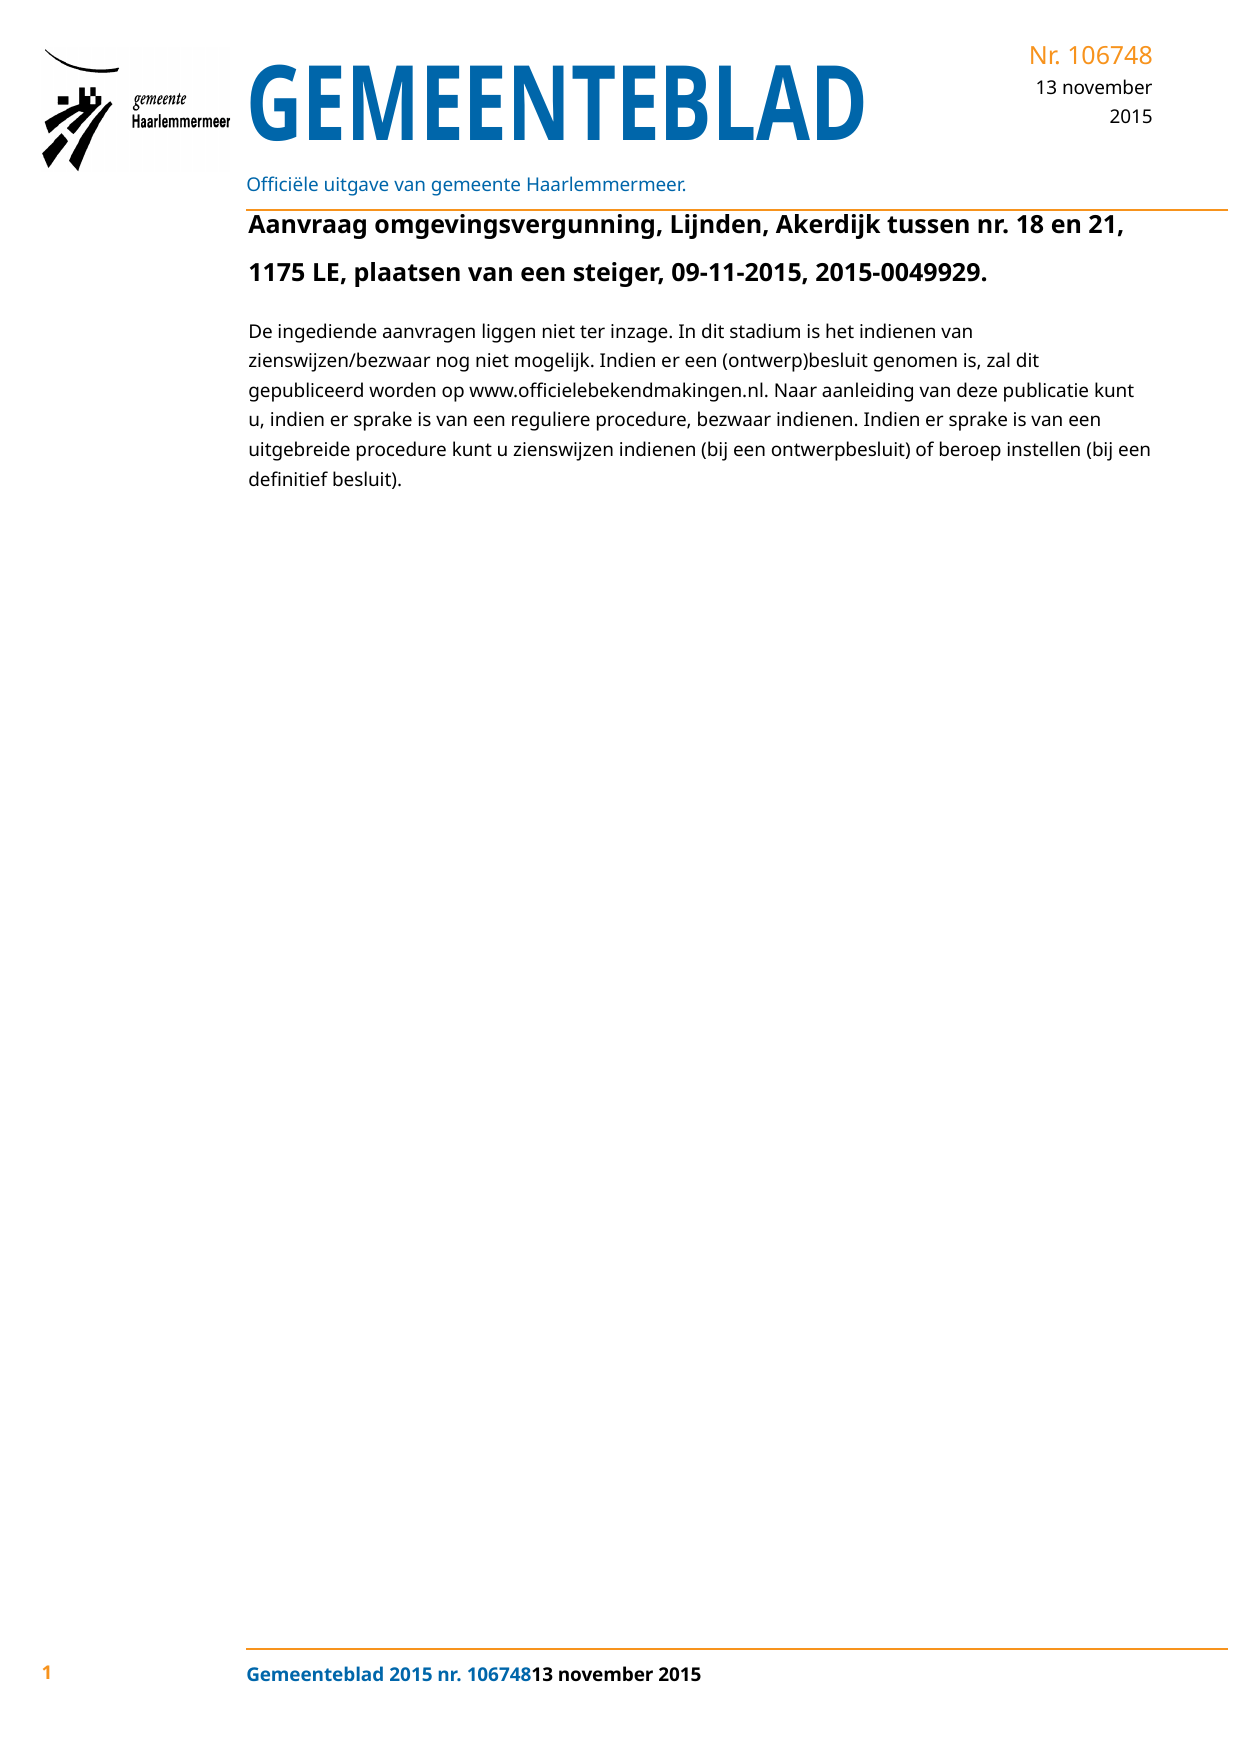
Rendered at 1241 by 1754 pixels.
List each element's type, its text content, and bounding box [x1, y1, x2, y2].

text De ingediende aanvragen liggen niet ter inzage. In dit stadium is het indienen van zienswijzen/bezwaar nog niet mogelijk. Indien er een (ontwerp)besluit genomen is, zal dit gepubliceerd worden op www.officielebekendmakingen.nl. Naar aanleiding van deze publicatie kunt u, indien er sprake is van een reguliere procedure, bezwaar indienen. Indien er sprake is van een uitgebreide procedure kunt u zienswijzen indienen (bij een ontwerpbesluit) of beroep instellen (bij een definitief besluit). [248, 318, 1152, 492]
picture [41, 47, 231, 172]
text Aanvraag omgevingsvergunning, Lijnden, Akerdijk tussen nr. 18 en 21, 1175 LE, plaatsen van een steiger, 09-11-2015, 2015-0049929. [248, 211, 1152, 288]
